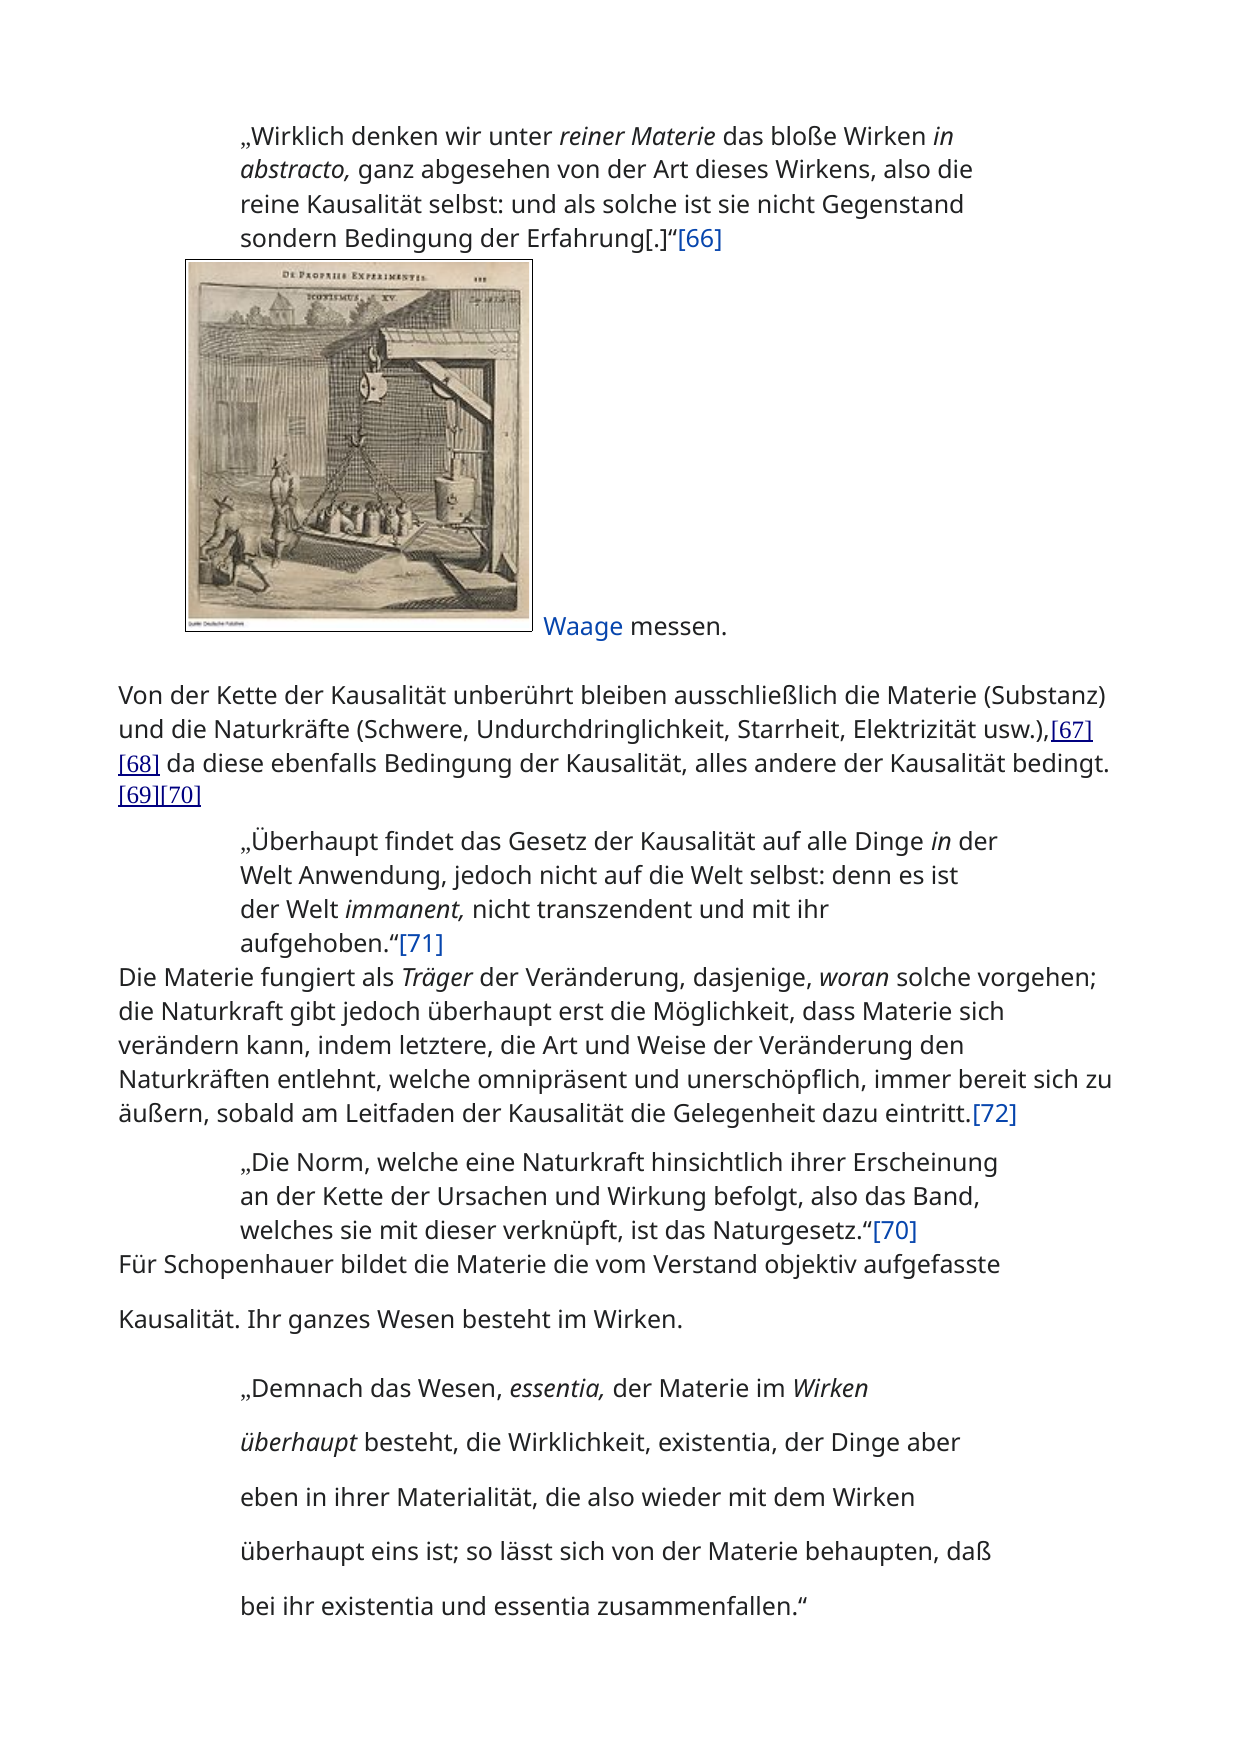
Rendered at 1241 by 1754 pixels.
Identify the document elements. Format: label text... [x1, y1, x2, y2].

text Die Materie fungiert als Träger der Veränderung, dasjenige, woran solche vorgehen; die Naturkraft gibt jedoch überhaupt erst die Möglichkeit, dass Materie sich verändern kann, indem letztere, die Art und Weise der Veränderung den Naturkräften entlehnt, welche omnipräsent und unerschöpflich, immer bereit sich zu äußern, sobald am Leitfaden der Kausalität die Gelegenheit dazu eintritt.[72] [118, 960, 1122, 1130]
picture [188, 262, 530, 628]
text „Wirklich denken wir unter reiner Materie das bloße Wirken in abstracto, ganz abgesehen von der Art dieses Wirkens, also die reine Kausalität selbst: und als solche ist sie nicht Gegenstand sondern Bedingung der Erfahrung[.]“[66] [240, 118, 1001, 254]
text „Demnach das Wesen, essentia, der Materie im Wirken überhaupt besteht, die Wirklichkeit, existentia, der Dinge aber eben in ihrer Materialität, die also wieder mit dem Wirken überhaupt eins ist; so lässt sich von der Materie behaupten, daß bei ihr existentia und essentia zusammenfallen.“ [240, 1370, 1001, 1622]
text „Die Norm, welche eine Naturkraft hinsichtlich ihrer Erscheinung an der Kette der Ursachen und Wirkung befolgt, also das Band, welches sie mit dieser verknüpft, ist das Naturgesetz.“[70] [240, 1144, 1001, 1247]
text Von der Kette der Kausalität unberührt bleiben ausschließlich die Materie (Substanz) und die Naturkräfte (Schwere, Undurchdringlichkeit, Starrheit, Elektrizität usw.),[67][68] da diese ebenfalls Bedingung der Kausalität, alles andere der Kausalität bedingt.[69][70] [118, 678, 1122, 809]
text „Überhaupt findet das Gesetz der Kausalität auf alle Dinge in der Welt Anwendung, jedoch nicht auf die Welt selbst: denn es ist der Welt immanent, nicht transzendent und mit ihr aufgehoben.“[71] [240, 823, 1001, 960]
text Waage messen. [181, 254, 1059, 643]
text Für Schopenhauer bildet die Materie die vom Verstand objektiv aufgefasste Kausalität. Ihr ganzes Wesen besteht im Wirken. [118, 1247, 1122, 1335]
